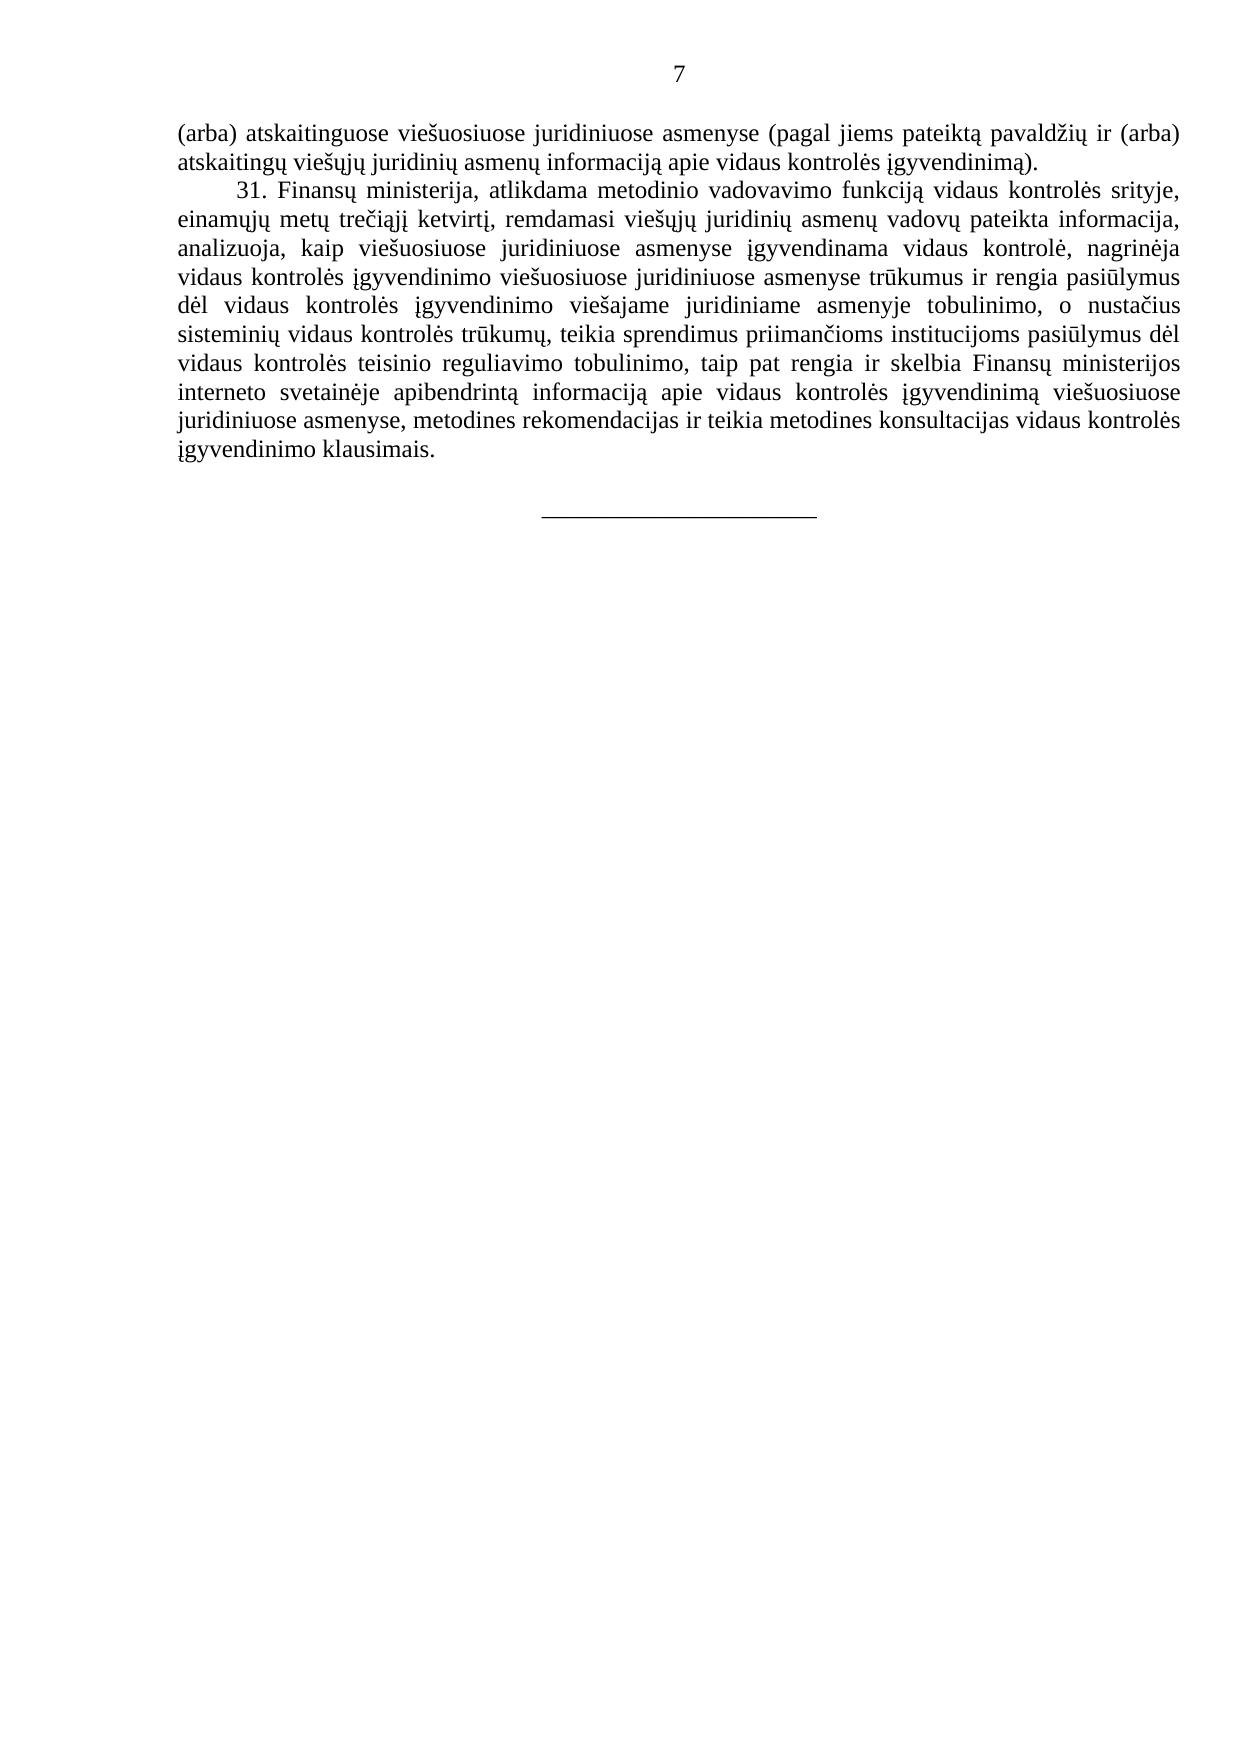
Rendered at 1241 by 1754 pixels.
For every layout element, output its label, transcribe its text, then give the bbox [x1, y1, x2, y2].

text (arba) atskaitinguose viešuosiuose juridiniuose asmenyse (pagal jiems pateiktą pavaldžių ir (arba) atskaitingų viešųjų juridinių asmenų informaciją apie vidaus kontrolės įgyvendinimą). [177, 118, 1181, 176]
text 31. Finansų ministerija, atlikdama metodinio vadovavimo funkciją vidaus kontrolės srityje, einamųjų metų trečiąjį ketvirtį, remdamasi viešųjų juridinių asmenų vadovų pateikta informacija, analizuoja, kaip viešuosiuose juridiniuose asmenyse įgyvendinama vidaus kontrolė, nagrinėja vidaus kontrolės įgyvendinimo viešuosiuose juridiniuose asmenyse trūkumus ir rengia pasiūlymus dėl vidaus kontrolės įgyvendinimo viešajame juridiniame asmenyje tobulinimo, o nustačius sisteminių vidaus kontrolės trūkumų, teikia sprendimus priimančioms institucijoms pasiūlymus dėl vidaus kontrolės teisinio reguliavimo tobulinimo, taip pat rengia ir skelbia Finansų ministerijos interneto svetainėje apibendrintą informaciją apie vidaus kontrolės įgyvendinimą viešuosiuose juridiniuose asmenyse, metodines rekomendacijas ir teikia metodines konsultacijas vidaus kontrolės įgyvendinimo klausimais. [177, 176, 1181, 463]
text ______________________ [177, 492, 1181, 521]
